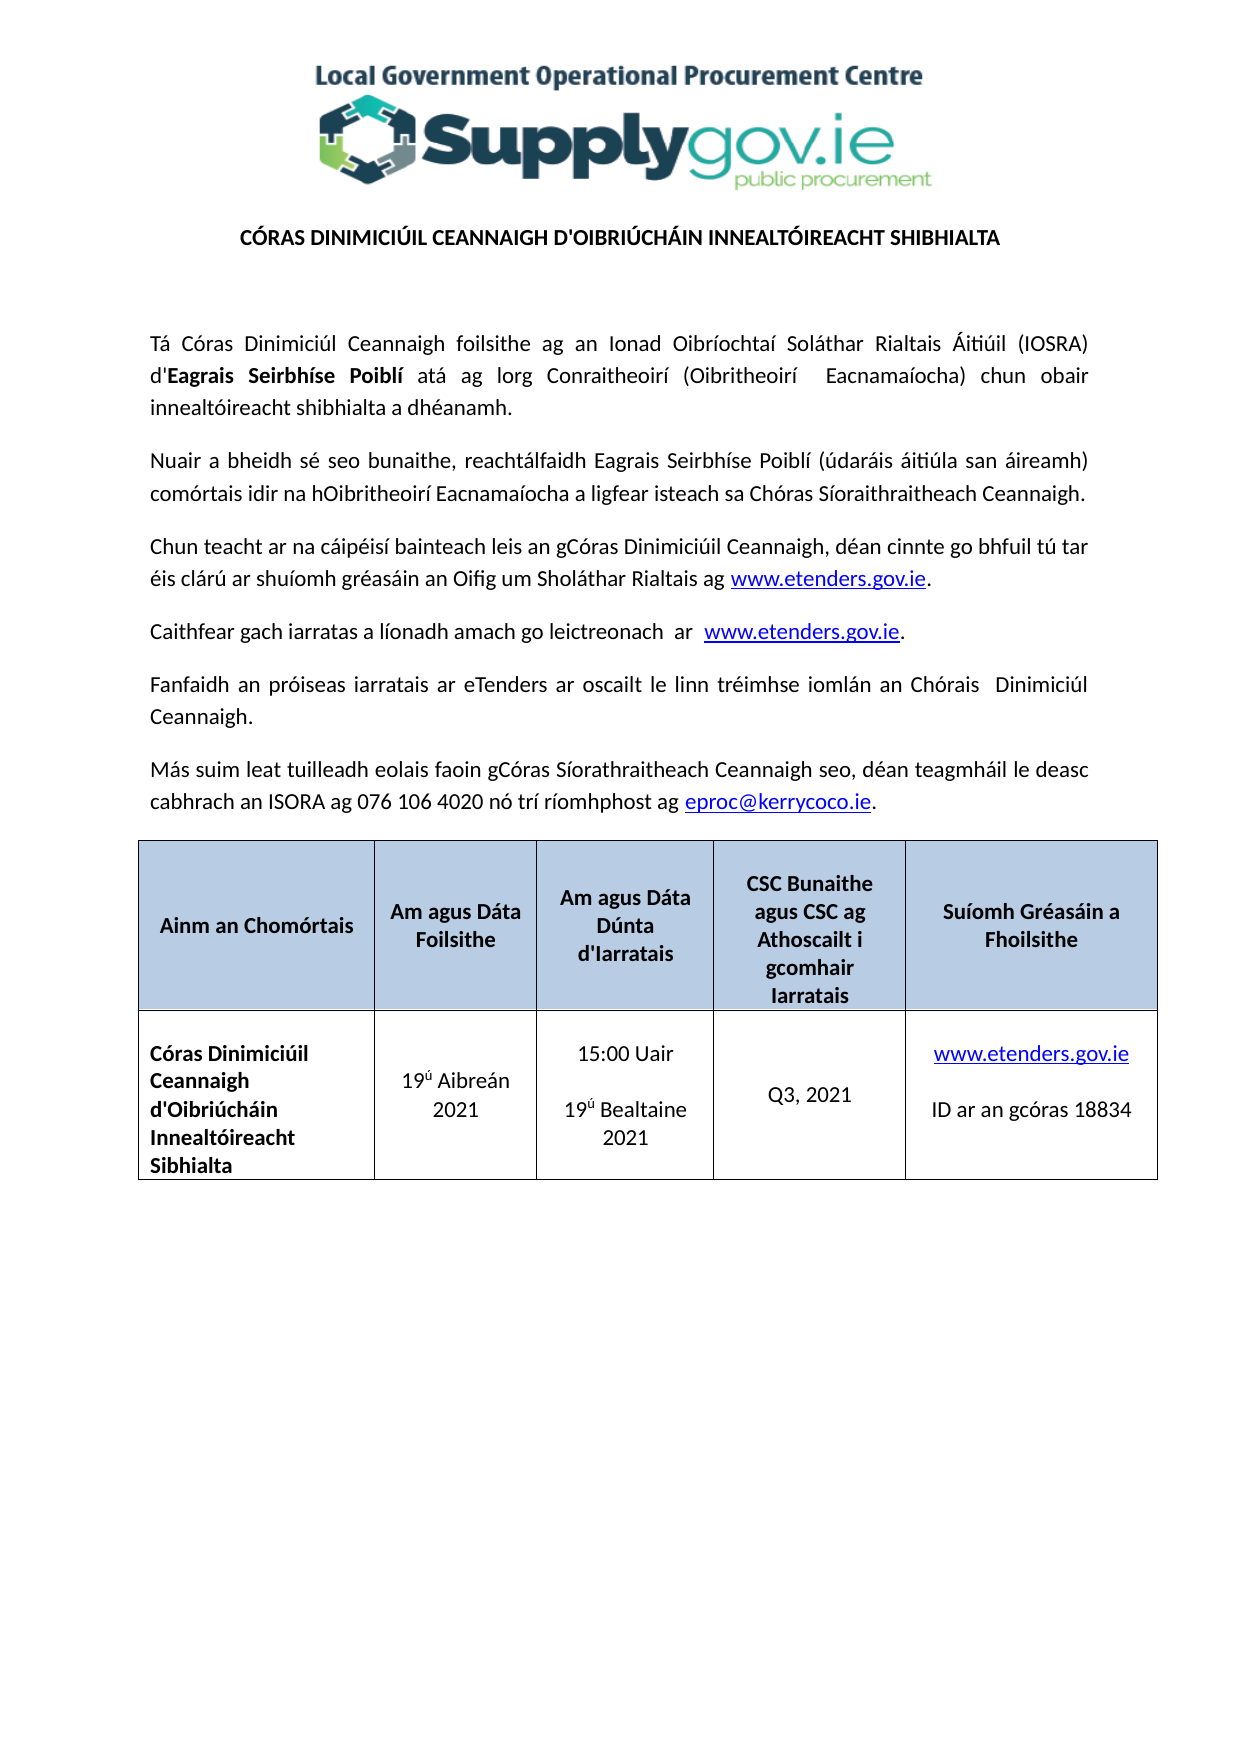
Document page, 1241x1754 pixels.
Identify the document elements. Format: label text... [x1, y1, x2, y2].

table_cell Q3, 2021 [714, 1011, 905, 1179]
table_cell 15:00 Uair 19ú Bealtaine 2021 [537, 1011, 713, 1179]
table_cell Córas Dinimiciúil Ceannaigh d'Oibriúcháin Innealtóireacht Sibhialta [139, 1011, 374, 1179]
text Más suim leat tuilleadh eolais faoin gCóras Síorathraitheach Ceannaigh seo, déan teagmháil le deasc cabhrach an ISORA ag 076 106 4020 nó trí ríomhphost ag eproc@kerrycoco.ie. [150, 755, 1090, 815]
table_header Am agus Dáta Foilsithe [375, 841, 536, 1009]
text Tá Córas Dinimiciúl Ceannaigh foilsithe ag an Ionad Oibríochtaí Soláthar Rialtais Áitiúil (IOSRA) d'Eagrais Seirbhíse Poiblí atá ag lorg Conraitheoirí (Oibritheoirí Eacnamaíocha) chun obair innealtóireacht shibhialta a dhéanamh. [150, 329, 1090, 422]
table_header Am agus Dáta Dúnta d'Iarratais [537, 841, 713, 1009]
text Chun teacht ar na cáipéisí bainteach leis an gCóras Dinimiciúil Ceannaigh, déan cinnte go bhfuil tú tar éis clárú ar shuíomh gréasáin an Oifig um Sholáthar Rialtais ag www.etenders.gov.ie. [150, 532, 1090, 592]
table_header Suíomh Gréasáin a Fhoilsithe [906, 841, 1157, 1009]
text Fanfaidh an próiseas iarratais ar eTenders ar oscailt le linn tréimhse iomlán an Chórais Dinimiciúl Ceannaigh. [150, 670, 1090, 730]
text Caithfear gach iarratas a líonadh amach go leictreonach ar www.etenders.gov.ie. [150, 617, 1090, 645]
table_cell www.etenders.gov.ie ID ar an gcóras 18834 [906, 1011, 1157, 1179]
text CÓRAS DINIMICIÚIL CEANNAIGH D'OIBRIÚCHÁIN INNEALTÓIREACHT SHIBHIALTA [150, 223, 1090, 251]
table_cell 19ú Aibreán 2021 [375, 1011, 536, 1179]
table_header CSC Bunaithe agus CSC ag Athoscailt i gcomhair Iarratais [714, 841, 905, 1009]
text Nuair a bheidh sé seo bunaithe, reachtálfaidh Eagrais Seirbhíse Poiblí (údaráis áitiúla san áireamh) comórtais idir na hOibritheoirí Eacnamaíocha a ligfear isteach sa Chóras Síoraithraitheach Ceannaigh. [150, 447, 1090, 507]
table_header Ainm an Chomórtais [139, 841, 374, 1009]
